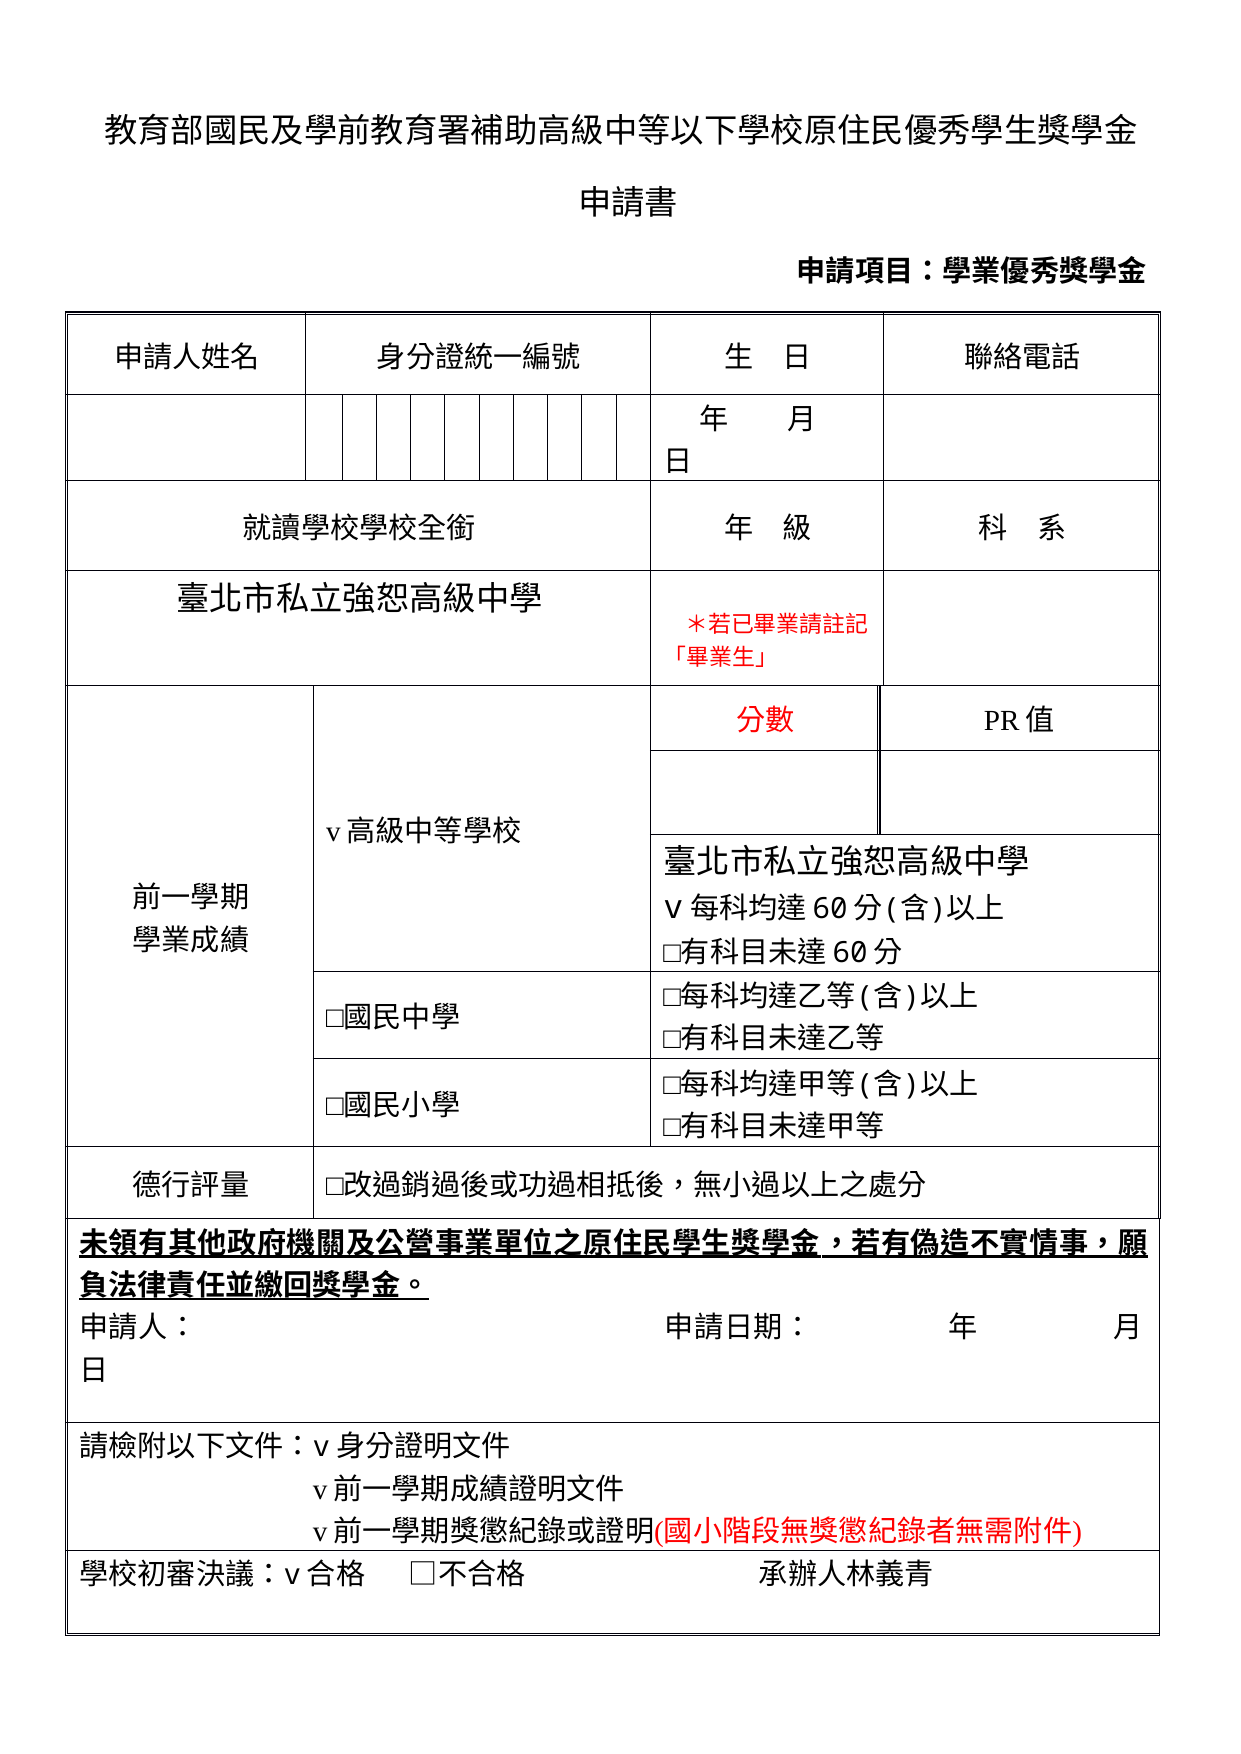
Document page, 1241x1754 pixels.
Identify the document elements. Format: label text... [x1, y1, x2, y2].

table_header 身分證統一編號 [306, 315, 650, 394]
table_header 聯絡電話 [884, 315, 1158, 394]
table_cell [306, 395, 342, 480]
table_cell [343, 395, 376, 480]
table_cell [881, 751, 1158, 834]
table_cell 學校初審決議：v合格 □不合格 承辦人林義青 [68, 1551, 1159, 1633]
table_cell 分數 [651, 686, 877, 750]
table_cell [617, 395, 650, 480]
table_header 生 日 [651, 315, 883, 394]
table_cell 德行評量 [68, 1147, 313, 1218]
table_cell [411, 395, 444, 480]
table_cell 科 系 [884, 481, 1158, 570]
table_cell [445, 395, 479, 480]
table_cell □每科均達乙等(含)以上 □有科目未達乙等 [651, 972, 1158, 1058]
table_cell □改過銷過後或功過相抵後，無小過以上之處分 [314, 1147, 1158, 1218]
text 教育部國民及學前教育署補助高級中等以下學校原住民優秀學生獎學金申請書 [95, 103, 1146, 224]
table_cell [651, 751, 877, 834]
table_cell v高級中等學校 [314, 686, 650, 971]
table_cell 臺北市私立強恕高級中學 [68, 571, 650, 685]
table_cell [480, 395, 513, 480]
table_cell [377, 395, 410, 480]
table_cell [68, 395, 305, 480]
text 申請項目：學業優秀獎學金 [109, 248, 1146, 290]
table_cell [514, 395, 547, 480]
table_cell [884, 395, 1158, 480]
table_cell 未領有其他政府機關及公營事業單位之原住民學生獎學金，若有偽造不實情事，願負法律責任並繳回獎學金。 申請人： 申請日期： 年 月 日 [68, 1219, 1159, 1422]
table_cell □國民中學 [314, 972, 650, 1058]
table_cell [582, 395, 616, 480]
table_cell PR值 [881, 686, 1158, 750]
table_cell 臺北市私立強恕高級中學 v每科均達60分(含)以上 □有科目未達60分 [651, 835, 1158, 971]
table_cell 請檢附以下文件：v身分證明文件 v前一學期成績證明文件 v前一學期獎懲紀錄或證明(國小階段無獎懲紀錄者無需附件) [68, 1423, 1159, 1550]
table_cell 年 級 [651, 481, 883, 570]
table_cell [548, 395, 581, 480]
table_cell 前一學期 學業成績 [68, 686, 313, 1146]
table_cell ＊若已畢業請註記「畢業生」 [651, 571, 883, 685]
table_cell 就讀學校學校全銜 [68, 481, 650, 570]
table_cell [884, 571, 1158, 685]
table_header 申請人姓名 [68, 315, 305, 394]
table_cell □國民小學 [314, 1059, 650, 1146]
table_cell □每科均達甲等(含)以上 □有科目未達甲等 [651, 1059, 1158, 1146]
table_cell 年 月 日 [651, 395, 883, 480]
